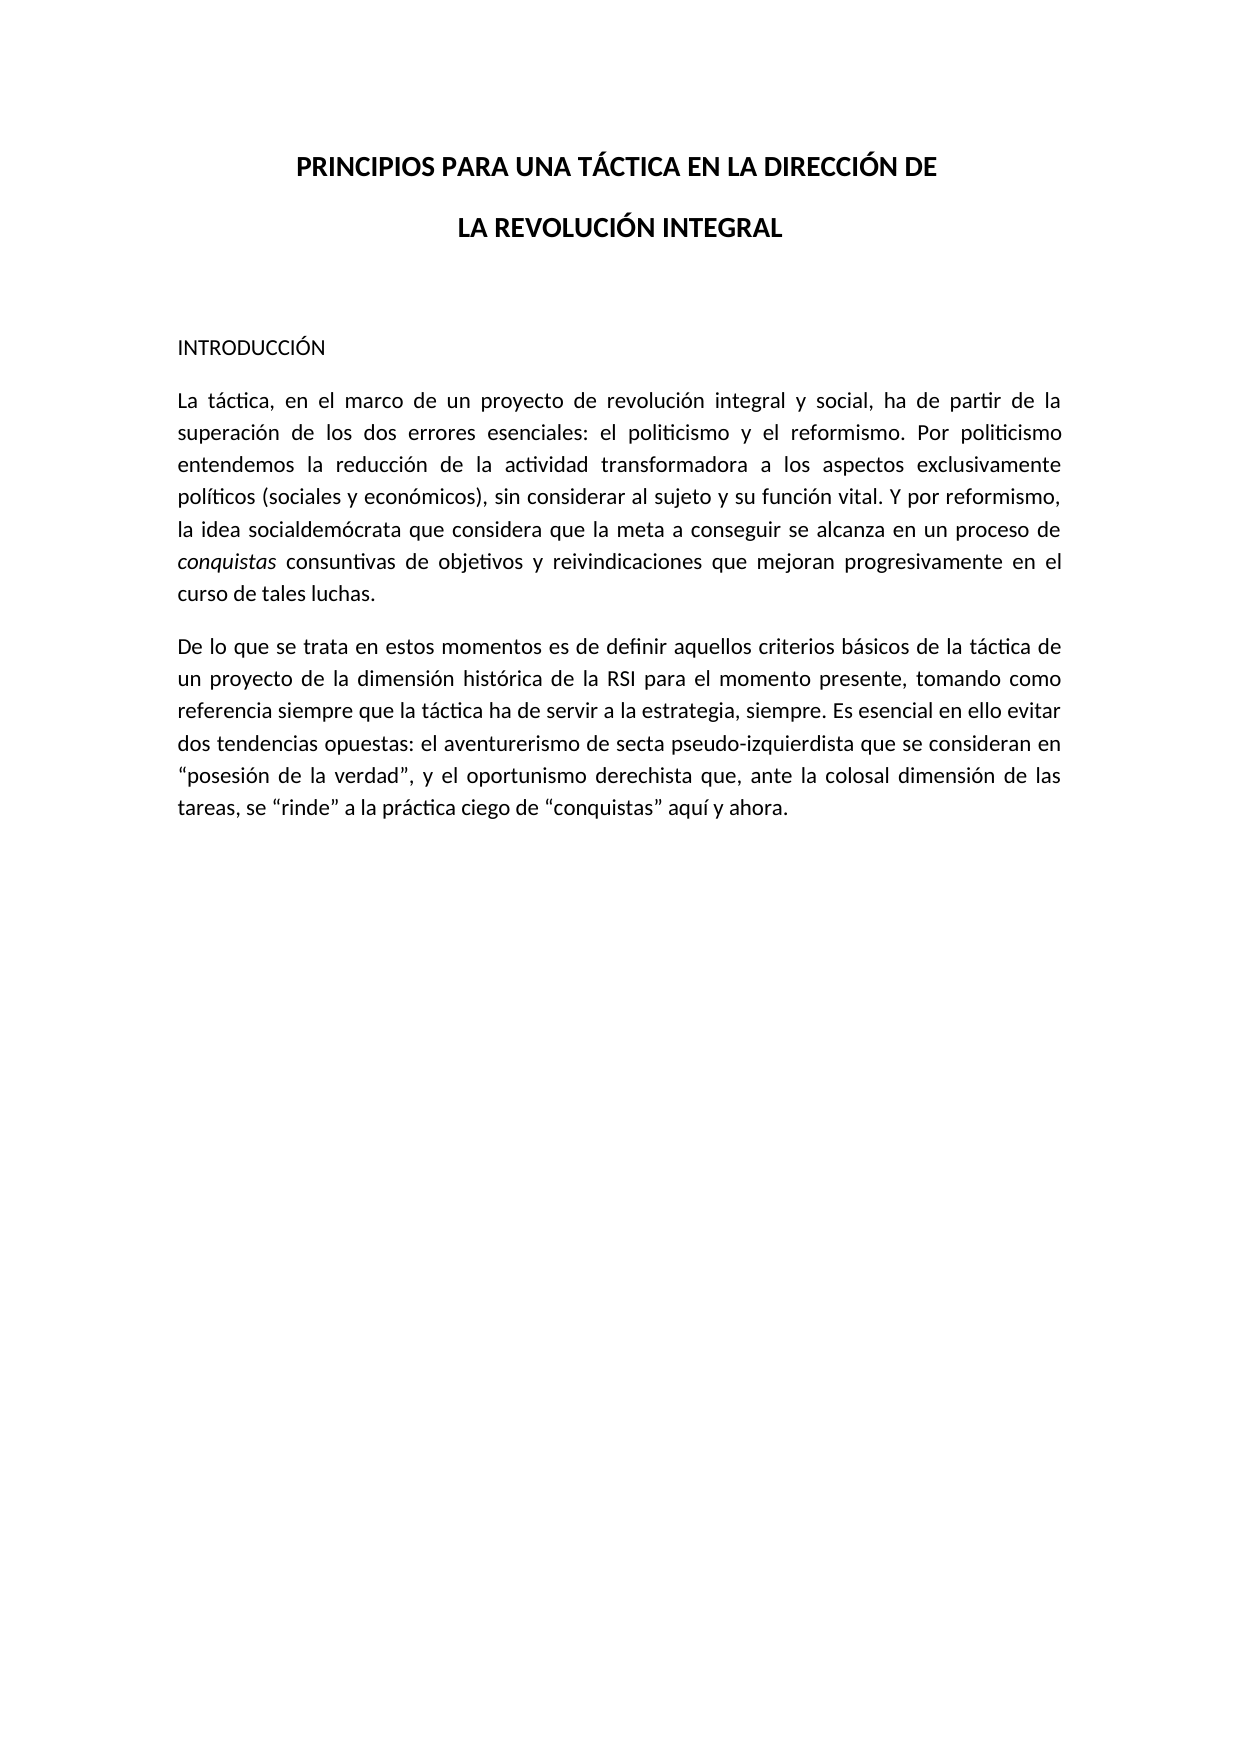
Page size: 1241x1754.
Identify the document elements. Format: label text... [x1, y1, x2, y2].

text INTRODUCCIÓN [177, 333, 1063, 361]
text PRINCIPIOS PARA UNA TÁCTICA EN LA DIRECCIÓN DE [177, 148, 1063, 183]
text LA REVOLUCIÓN INTEGRAL [177, 209, 1063, 245]
text La táctica, en el marco de un proyecto de revolución integral y social, ha de partir de la superación de los dos errores esenciales: el politicismo y el reformismo. Por politicismo entendemos la reducción de la actividad transformadora a los aspectos exclusivamente políticos (sociales y económicos), sin considerar al sujeto y su función vital. Y por reformismo, la idea socialdemócrata que considera que la meta a conseguir se alcanza en un proceso de conquistas consuntivas de objetivos y reivindicaciones que mejoran progresivamente en el curso de tales luchas. [177, 386, 1063, 607]
text De lo que se trata en estos momentos es de definir aquellos criterios básicos de la táctica de un proyecto de la dimensión histórica de la RSI para el momento presente, tomando como referencia siempre que la táctica ha de servir a la estrategia, siempre. Es esencial en ello evitar dos tendencias opuestas: el aventurerismo de secta pseudo-izquierdista que se consideran en “posesión de la verdad”, y el oportunismo derechista que, ante la colosal dimensión de las tareas, se “rinde” a la práctica ciego de “conquistas” aquí y ahora. [177, 632, 1063, 821]
